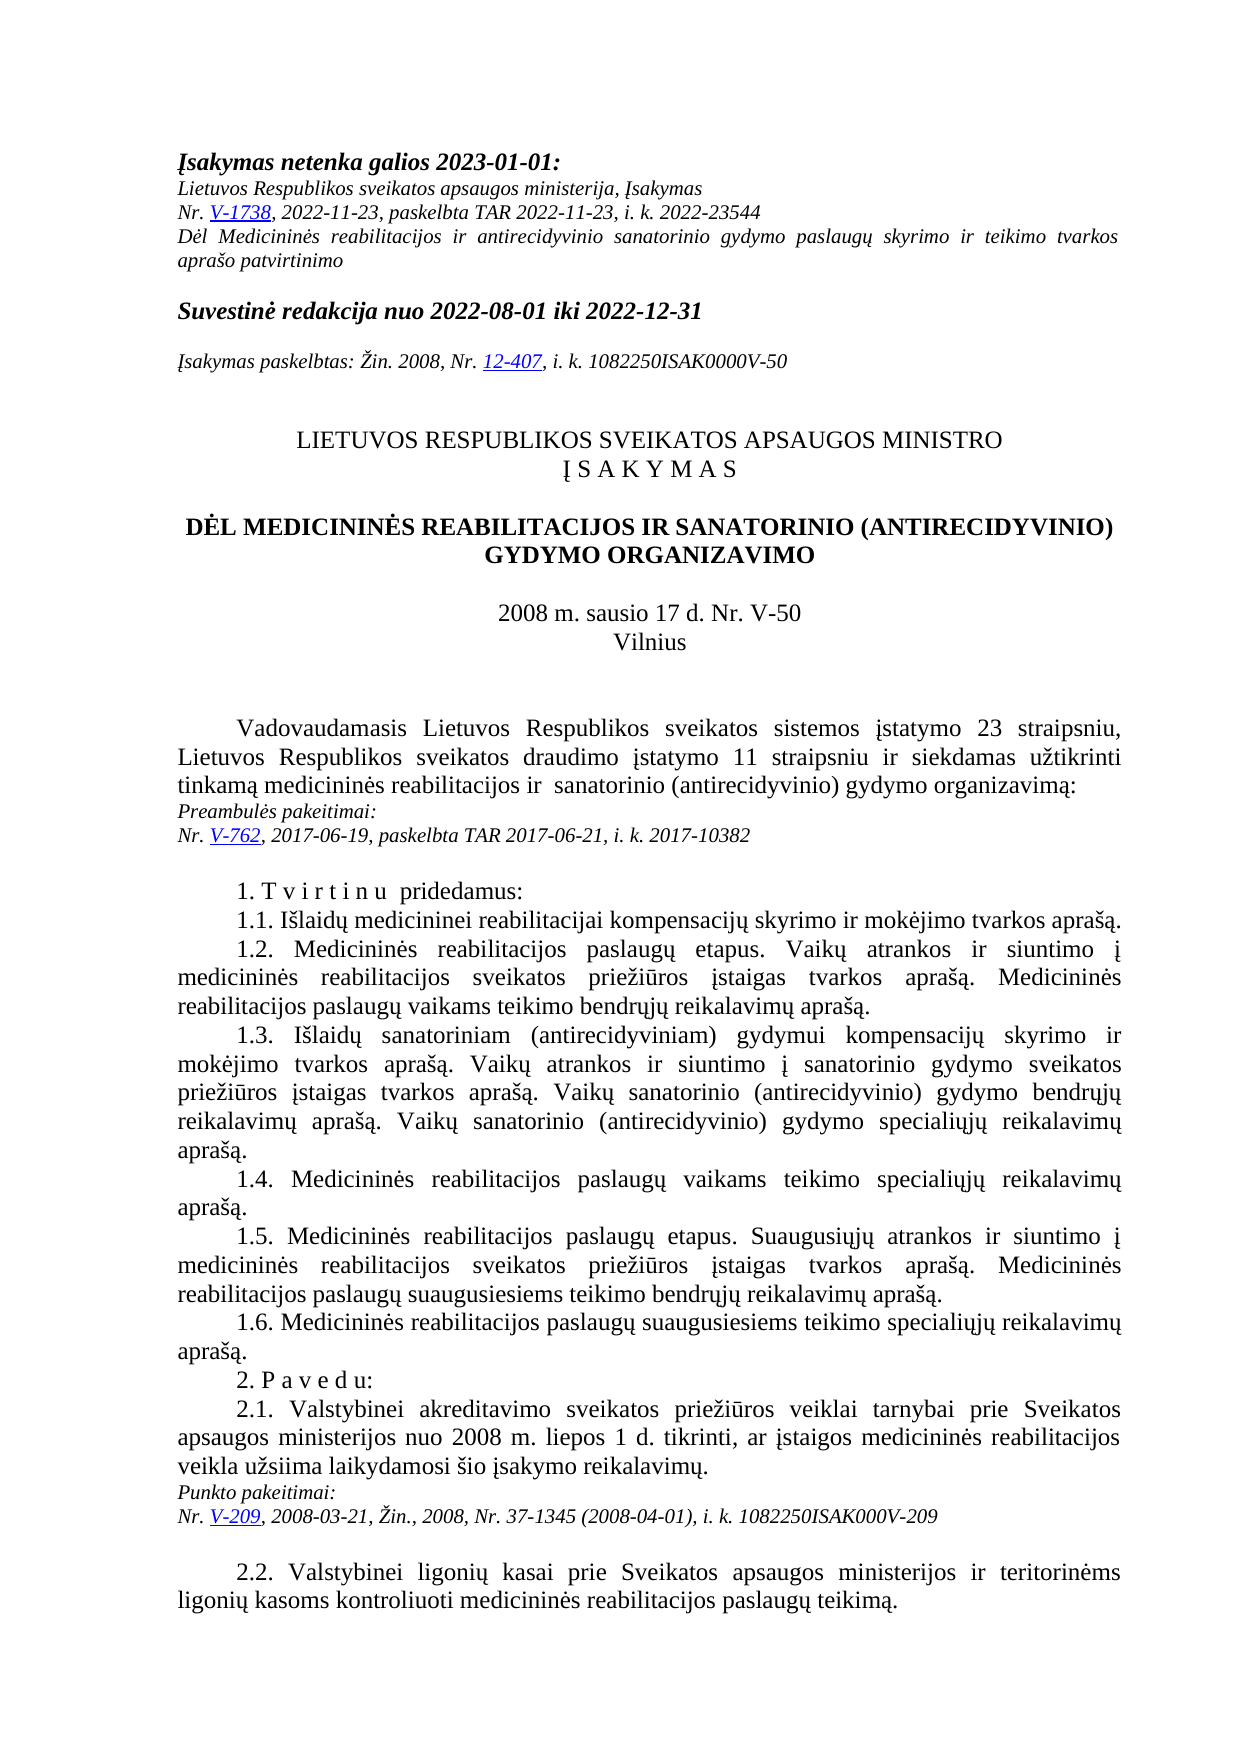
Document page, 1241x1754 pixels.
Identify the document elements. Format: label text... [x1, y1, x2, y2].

text 1. Tvirtinu pridedamus: [177, 876, 1122, 905]
text DĖL MEDICININĖS REABILITACIJOS IR SANATORINIO (ANTIRECIDYVINIO) GYDYMO ORGANIZAVIMO [177, 512, 1122, 569]
text 1.1. Išlaidų medicininei reabilitacijai kompensacijų skyrimo ir mokėjimo tvarkos aprašą. [177, 905, 1122, 934]
text Nr. V-1738, 2022-11-23, paskelbta TAR 2022-11-23, i. k. 2022-23544 [177, 200, 1122, 224]
text LIETUVOS RESPUBLIKOS SVEIKATOS APSAUGOS MINISTRO [177, 426, 1122, 454]
text 2008 m. sausio 17 d. Nr. V-50 [177, 598, 1122, 627]
text Dėl Medicininės reabilitacijos ir antirecidyvinio sanatorinio gydymo paslaugų skyrimo ir teikimo tvarkos aprašo patvirtinimo [177, 224, 1122, 272]
text 2.2. Valstybinei ligonių kasai prie Sveikatos apsaugos ministerijos ir teritorinėms ligonių kasoms kontroliuoti medicininės reabilitacijos paslaugų teikimą. [177, 1557, 1122, 1614]
text Nr. V-209, 2008-03-21, Žin., 2008, Nr. 37-1345 (2008-04-01), i. k. 1082250ISAK000V-209 [177, 1504, 1122, 1528]
text 1.5. Medicininės reabilitacijos paslaugų etapus. Suaugusiųjų atrankos ir siuntimo į medicininės reabilitacijos sveikatos priežiūros įstaigas tvarkos aprašą. Medicininės reabilitacijos paslaugų suaugusiesiems teikimo bendrųjų reikalavimų aprašą. [177, 1221, 1122, 1307]
text Lietuvos Respublikos sveikatos apsaugos ministerija, Įsakymas [177, 176, 1122, 200]
text Vadovaudamasis Lietuvos Respublikos sveikatos sistemos įstatymo 23 straipsniu, Lietuvos Respublikos sveikatos draudimo įstatymo 11 straipsniu ir siekdamas užtikrinti tinkamą medicininės reabilitacijos ir sanatorinio (antirecidyvinio) gydymo organizavimą: [177, 713, 1122, 799]
text 2. Pavedu: [177, 1365, 1122, 1394]
text Vilnius [177, 627, 1122, 656]
text 1.4. Medicininės reabilitacijos paslaugų vaikams teikimo specialiųjų reikalavimų aprašą. [177, 1164, 1122, 1221]
text 1.6. Medicininės reabilitacijos paslaugų suaugusiesiems teikimo specialiųjų reikalavimų aprašą. [177, 1307, 1122, 1365]
text Preambulės pakeitimai: [177, 799, 1122, 823]
text 1.2. Medicininės reabilitacijos paslaugų etapus. Vaikų atrankos ir siuntimo į medicininės reabilitacijos sveikatos priežiūros įstaigas tvarkos aprašą. Medicininės reabilitacijos paslaugų vaikams teikimo bendrųjų reikalavimų aprašą. [177, 934, 1122, 1020]
text Suvestinė redakcija nuo 2022-08-01 iki 2022-12-31 [177, 296, 1122, 325]
text Įsakymas paskelbtas: Žin. 2008, Nr. 12-407, i. k. 1082250ISAK0000V-50 [177, 349, 1122, 373]
text Punkto pakeitimai: [177, 1480, 1122, 1504]
text 2.1. Valstybinei akreditavimo sveikatos priežiūros veiklai tarnybai prie Sveikatos apsaugos ministerijos nuo 2008 m. liepos 1 d. tikrinti, ar įstaigos medicininės reabilitacijos veikla užsiima laikydamosi šio įsakymo reikalavimų. [177, 1394, 1122, 1480]
text ĮSAKYMAS [177, 454, 1122, 483]
text Nr. V-762, 2017-06-19, paskelbta TAR 2017-06-21, i. k. 2017-10382 [177, 823, 1122, 847]
text 1.3. Išlaidų sanatoriniam (antirecidyviniam) gydymui kompensacijų skyrimo ir mokėjimo tvarkos aprašą. Vaikų atrankos ir siuntimo į sanatorinio gydymo sveikatos priežiūros įstaigas tvarkos aprašą. Vaikų sanatorinio (antirecidyvinio) gydymo bendrųjų reikalavimų aprašą. Vaikų sanatorinio (antirecidyvinio) gydymo specialiųjų reikalavimų aprašą. [177, 1020, 1122, 1164]
text Įsakymas netenka galios 2023-01-01: [177, 147, 1122, 176]
